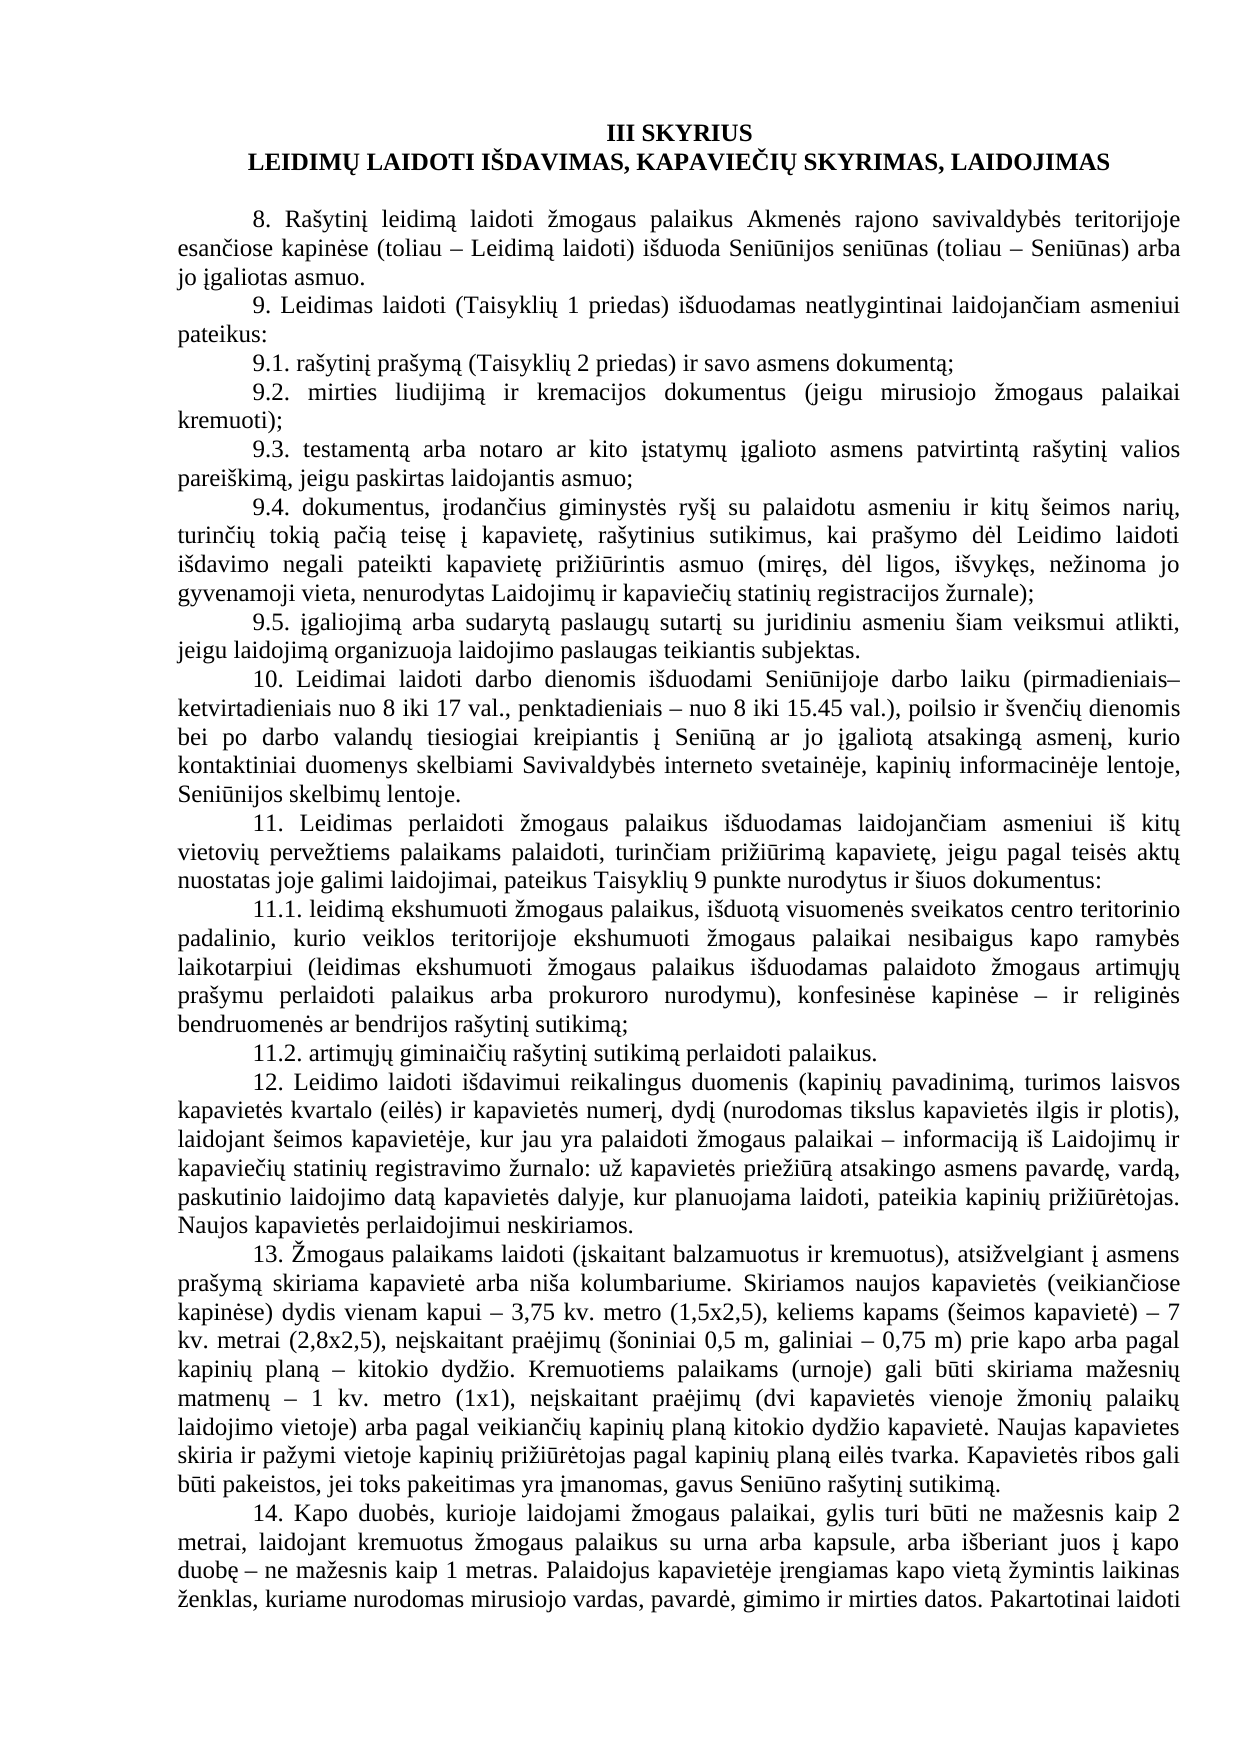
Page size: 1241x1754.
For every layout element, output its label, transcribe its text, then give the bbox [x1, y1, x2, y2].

text 11. Leidimas perlaidoti žmogaus palaikus išduodamas laidojančiam asmeniui iš kitų vietovių pervežtiems palaikams palaidoti, turinčiam prižiūrimą kapavietę, jeigu pagal teisės aktų nuostatas joje galimi laidojimai, pateikus Taisyklių 9 punkte nurodytus ir šiuos dokumentus: [177, 808, 1181, 894]
text III SKYRIUS [177, 118, 1181, 147]
text 13. Žmogaus palaikams laidoti (įskaitant balzamuotus ir kremuotus), atsižvelgiant į asmens prašymą skiriama kapavietė arba niša kolumbariume. Skiriamos naujos kapavietės (veikiančiose kapinėse) dydis vienam kapui – 3,75 kv. metro (1,5x2,5), keliems kapams (šeimos kapavietė) – 7 kv. metrai (2,8x2,5), neįskaitant praėjimų (šoniniai 0,5 m, galiniai – 0,75 m) prie kapo arba pagal kapinių planą – kitokio dydžio. Kremuotiems palaikams (urnoje) gali būti skiriama mažesnių matmenų – 1 kv. metro (1x1), neįskaitant praėjimų (dvi kapavietės vienoje žmonių palaikų laidojimo vietoje) arba pagal veikiančių kapinių planą kitokio dydžio kapavietė. Naujas kapavietes skiria ir pažymi vietoje kapinių prižiūrėtojas pagal kapinių planą eilės tvarka. Kapavietės ribos gali būti pakeistos, jei toks pakeitimas yra įmanomas, gavus Seniūno rašytinį sutikimą. [177, 1239, 1181, 1498]
text 9.2. mirties liudijimą ir kremacijos dokumentus (jeigu mirusiojo žmogaus palaikai kremuoti); [177, 377, 1181, 434]
text 9.3. testamentą arba notaro ar kito įstatymų įgalioto asmens patvirtintą rašytinį valios pareiškimą, jeigu paskirtas laidojantis asmuo; [177, 434, 1181, 492]
text 11.2. artimųjų giminaičių rašytinį sutikimą perlaidoti palaikus. [177, 1038, 1181, 1067]
text 9.1. rašytinį prašymą (Taisyklių 2 priedas) ir savo asmens dokumentą; [177, 348, 1181, 377]
text 8. Rašytinį leidimą laidoti žmogaus palaikus Akmenės rajono savivaldybės teritorijoje esančiose kapinėse (toliau – Leidimą laidoti) išduoda Seniūnijos seniūnas (toliau – Seniūnas) arba jo įgaliotas asmuo. [177, 204, 1181, 291]
text 9. Leidimas laidoti (Taisyklių 1 priedas) išduodamas neatlygintinai laidojančiam asmeniui pateikus: [177, 291, 1181, 348]
text 10. Leidimai laidoti darbo dienomis išduodami Seniūnijoje darbo laiku (pirmadieniais–ketvirtadieniais nuo 8 iki 17 val., penktadieniais – nuo 8 iki 15.45 val.), poilsio ir švenčių dienomis bei po darbo valandų tiesiogiai kreipiantis į Seniūną ar jo įgaliotą atsakingą asmenį, kurio kontaktiniai duomenys skelbiami Savivaldybės interneto svetainėje, kapinių informacinėje lentoje, Seniūnijos skelbimų lentoje. [177, 664, 1181, 808]
text 9.5. įgaliojimą arba sudarytą paslaugų sutartį su juridiniu asmeniu šiam veiksmui atlikti, jeigu laidojimą organizuoja laidojimo paslaugas teikiantis subjektas. [177, 607, 1181, 664]
text 11.1. leidimą ekshumuoti žmogaus palaikus, išduotą visuomenės sveikatos centro teritorinio padalinio, kurio veiklos teritorijoje ekshumuoti žmogaus palaikai nesibaigus kapo ramybės laikotarpiui (leidimas ekshumuoti žmogaus palaikus išduodamas palaidoto žmogaus artimųjų prašymu perlaidoti palaikus arba prokuroro nurodymu), konfesinėse kapinėse – ir religinės bendruomenės ar bendrijos rašytinį sutikimą; [177, 894, 1181, 1038]
text 12. Leidimo laidoti išdavimui reikalingus duomenis (kapinių pavadinimą, turimos laisvos kapavietės kvartalo (eilės) ir kapavietės numerį, dydį (nurodomas tikslus kapavietės ilgis ir plotis), laidojant šeimos kapavietėje, kur jau yra palaidoti žmogaus palaikai – informaciją iš Laidojimų ir kapaviečių statinių registravimo žurnalo: už kapavietės priežiūrą atsakingo asmens pavardę, vardą, paskutinio laidojimo datą kapavietės dalyje, kur planuojama laidoti, pateikia kapinių prižiūrėtojas. Naujos kapavietės perlaidojimui neskiriamos. [177, 1067, 1181, 1239]
text 9.4. dokumentus, įrodančius giminystės ryšį su palaidotu asmeniu ir kitų šeimos narių, turinčių tokią pačią teisę į kapavietę, rašytinius sutikimus, kai prašymo dėl Leidimo laidoti išdavimo negali pateikti kapavietę prižiūrintis asmuo (miręs, dėl ligos, išvykęs, nežinoma jo gyvenamoji vieta, nenurodytas Laidojimų ir kapaviečių statinių registracijos žurnale); [177, 492, 1181, 607]
text 14. Kapo duobės, kurioje laidojami žmogaus palaikai, gylis turi būti ne mažesnis kaip 2 metrai, laidojant kremuotus žmogaus palaikus su urna arba kapsule, arba išberiant juos į kapo duobę – ne mažesnis kaip 1 metras. Palaidojus kapavietėje įrengiamas kapo vietą žymintis laikinas ženklas, kuriame nurodomas mirusiojo vardas, pavardė, gimimo ir mirties datos. Pakartotinai laidoti [177, 1498, 1181, 1613]
text LEIDIMŲ LAIDOTI IŠDAVIMAS, KAPAVIEČIŲ SKYRIMAS, LAIDOJIMAS [177, 147, 1181, 176]
